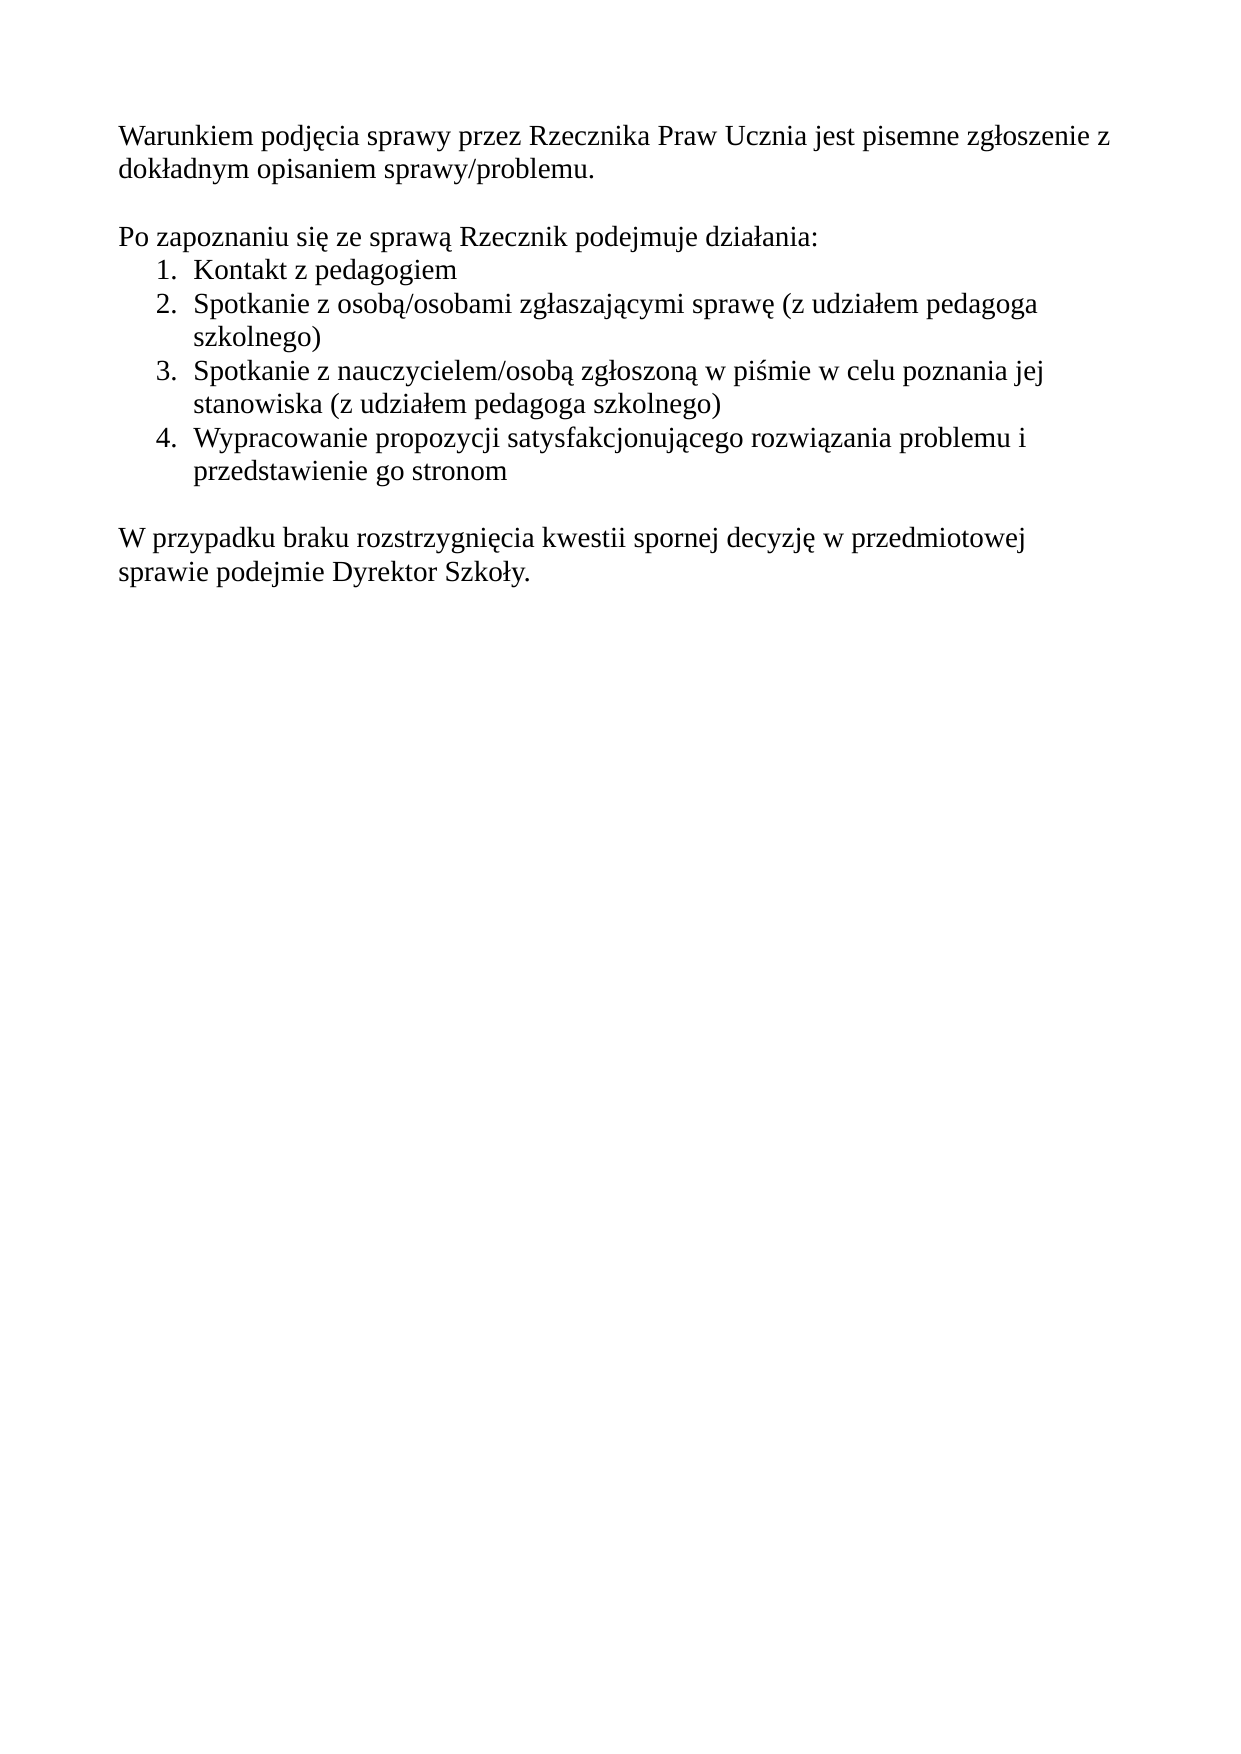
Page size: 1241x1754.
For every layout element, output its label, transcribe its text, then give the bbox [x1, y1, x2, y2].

list Spotkanie z osobą/osobami zgłaszającymi sprawę (z udziałem pedagoga szkolnego) [156, 286, 1122, 353]
list Wypracowanie propozycji satysfakcjonującego rozwiązania problemu i przedstawienie go stronom [156, 420, 1122, 487]
text W przypadku braku rozstrzygnięcia kwestii spornej decyzję w przedmiotowej sprawie podejmie Dyrektor Szkoły. [118, 521, 1122, 588]
list Spotkanie z nauczycielem/osobą zgłoszoną w piśmie w celu poznania jej stanowiska (z udziałem pedagoga szkolnego) [156, 353, 1122, 420]
text Po zapoznaniu się ze sprawą Rzecznik podejmuje działania: [118, 219, 1122, 252]
text Warunkiem podjęcia sprawy przez Rzecznika Praw Ucznia jest pisemne zgłoszenie z dokładnym opisaniem sprawy/problemu. [118, 118, 1122, 185]
list Kontakt z pedagogiem [156, 252, 1122, 286]
